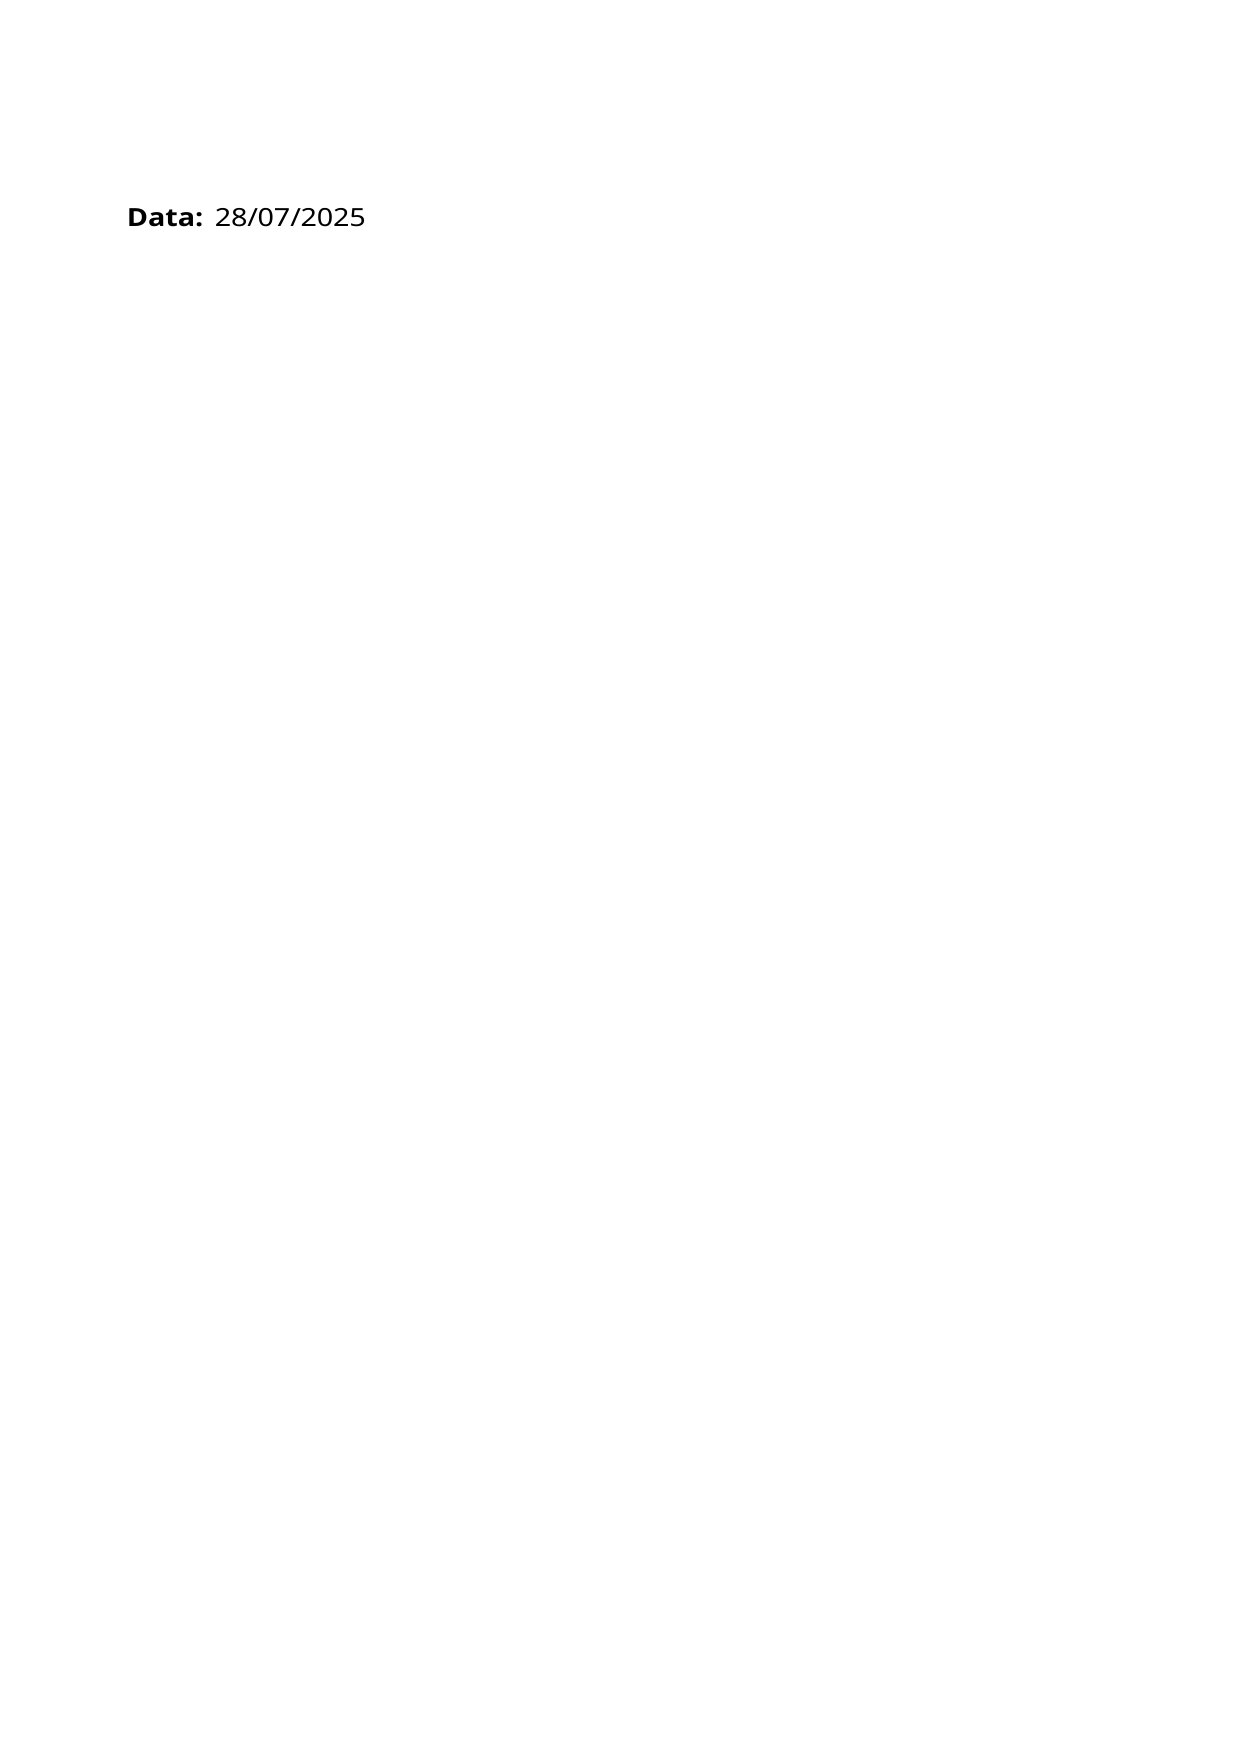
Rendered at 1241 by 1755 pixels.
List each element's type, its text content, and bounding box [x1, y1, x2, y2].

text Data: 28/07/2025 [127, 200, 1182, 234]
